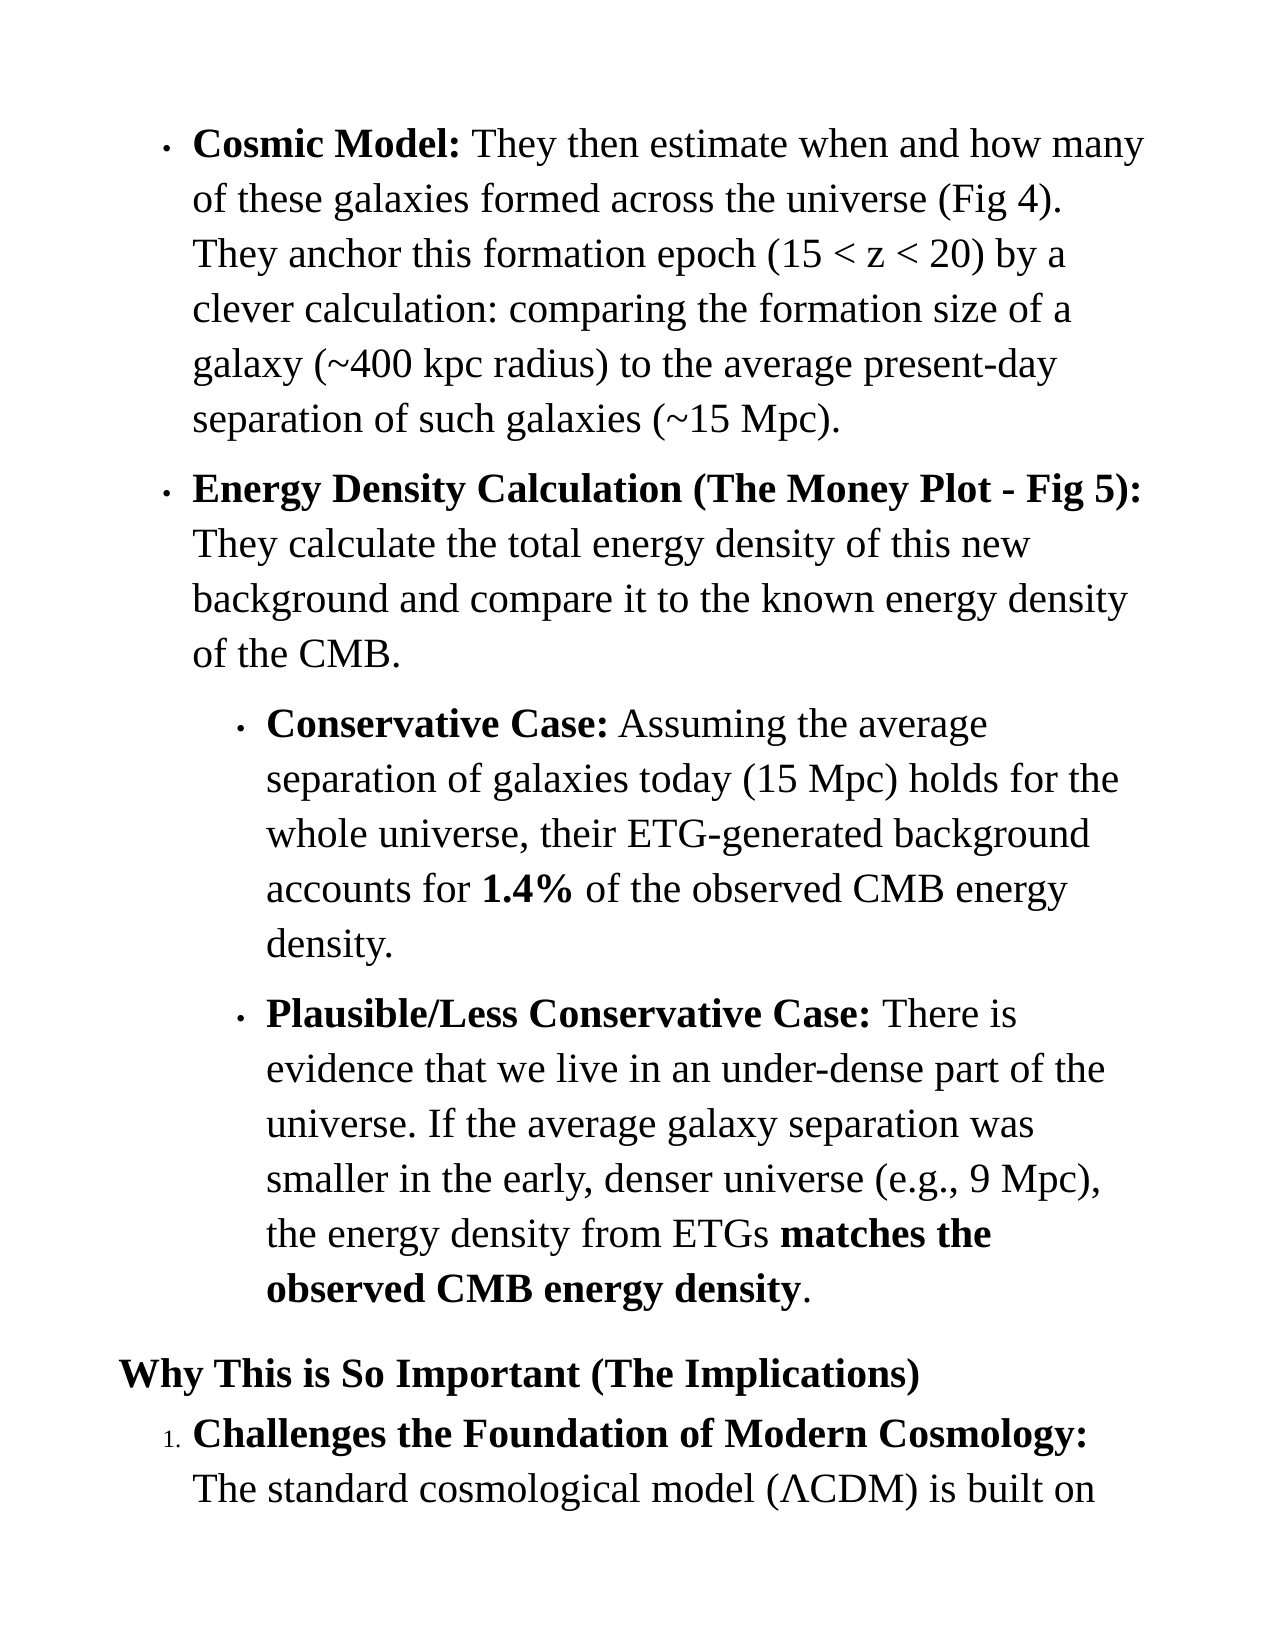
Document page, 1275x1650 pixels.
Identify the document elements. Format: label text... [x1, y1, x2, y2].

list Cosmic Model: They then estimate when and how many of these galaxies formed across the universe (Fig 4). They anchor this formation epoch (15 < z < 20) by a clever calculation: comparing the formation size of a galaxy (~400 kpc radius) to the average present-day separation of such galaxies (~15 Mpc). [162, 118, 1157, 442]
subtitle Why This is So Important (The Implications) [118, 1348, 1157, 1396]
list Energy Density Calculation (The Money Plot - Fig 5): They calculate the total energy density of this new background and compare it to the known energy density of the CMB. [162, 463, 1157, 677]
list Challenges the Foundation of Modern Cosmology: The standard cosmological model (ΛCDM) is built on [162, 1409, 1157, 1512]
list Conservative Case: Assuming the average separation of galaxies today (15 Mpc) holds for the whole universe, their ETG-generated background accounts for 1.4% of the observed CMB energy density. [236, 698, 1157, 967]
list Plausible/Less Conservative Case: There is evidence that we live in an under-dense part of the universe. If the average galaxy separation was smaller in the early, denser universe (e.g., 9 Mpc), the energy density from ETGs matches the observed CMB energy density. [236, 988, 1157, 1312]
